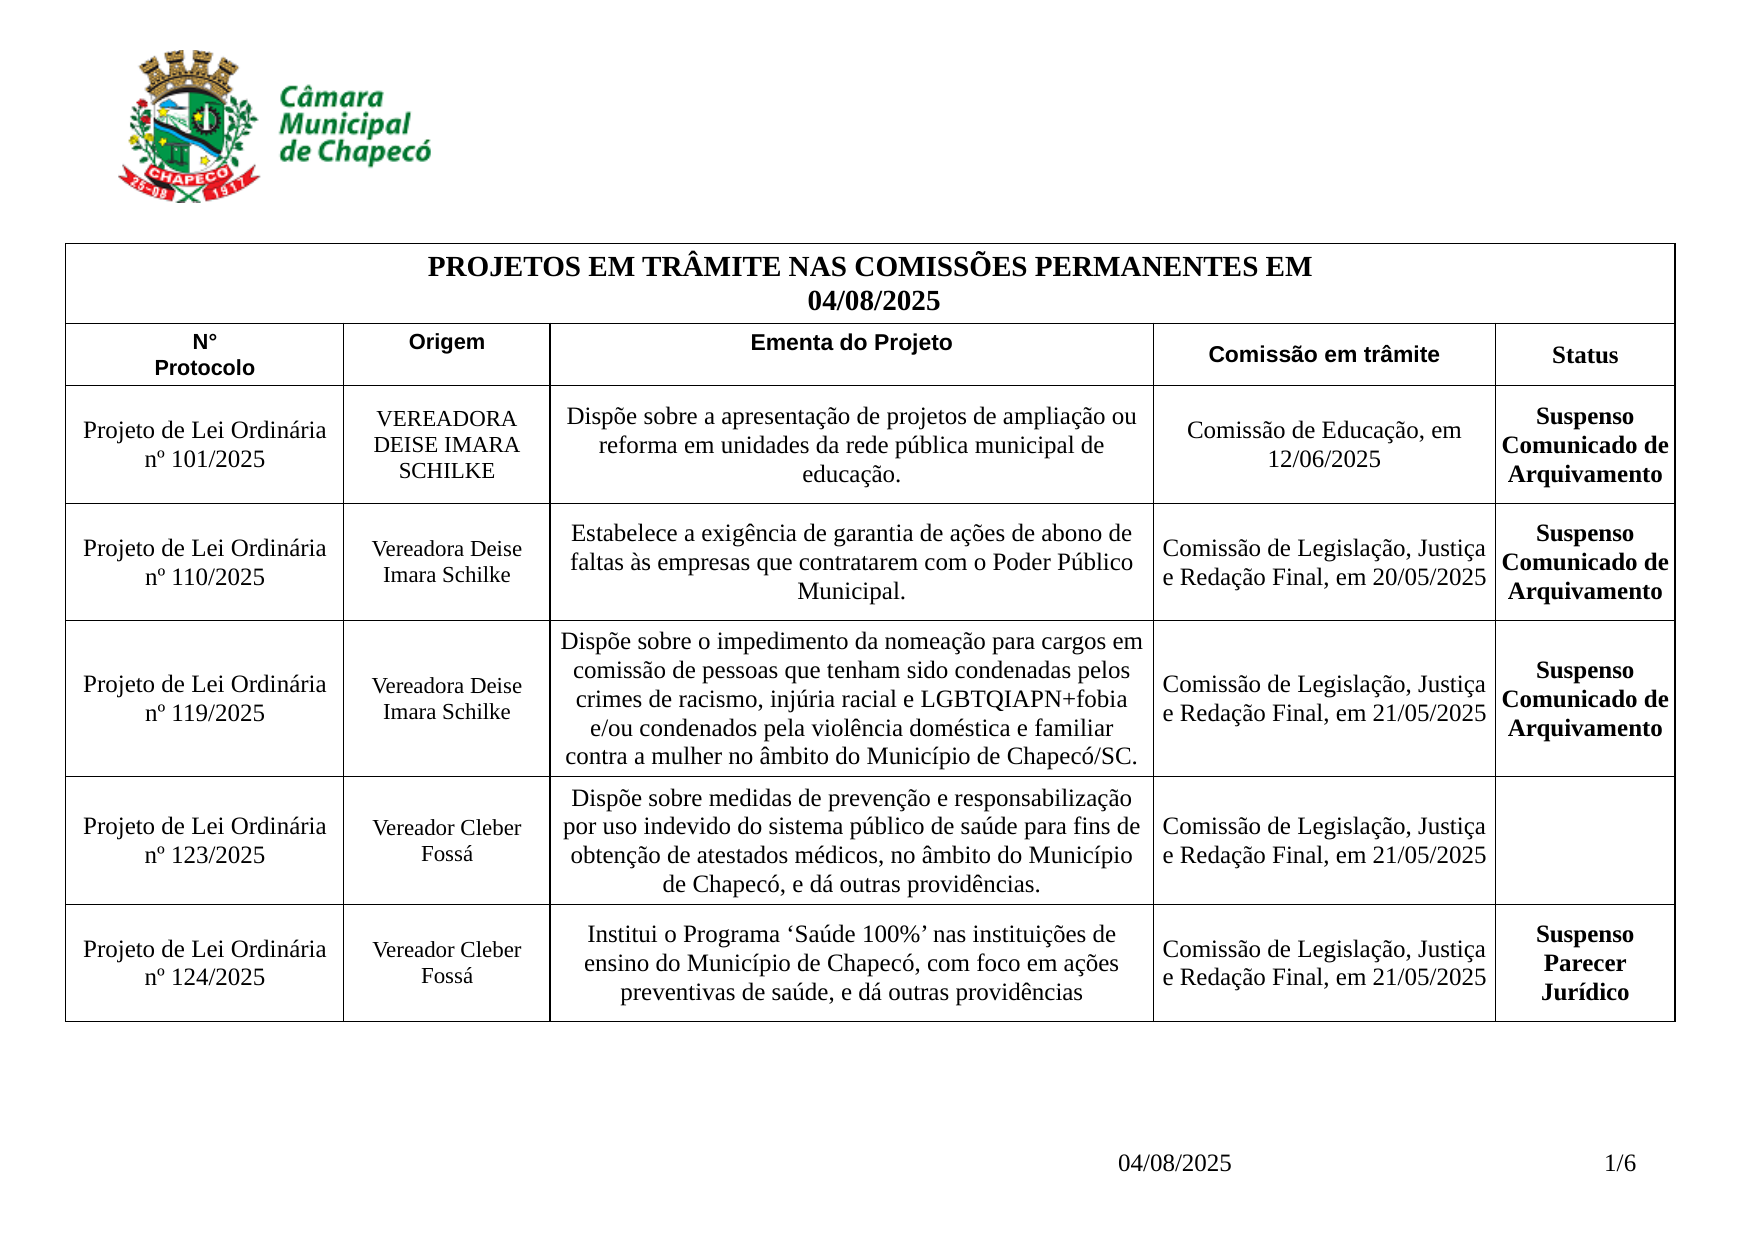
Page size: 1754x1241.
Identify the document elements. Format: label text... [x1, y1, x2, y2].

table_cell Projeto de Lei Ordinária nº 124/2025 [66, 905, 343, 1021]
table_cell Suspenso Comunicado de Arquivamento [1496, 504, 1674, 620]
table_cell Dispõe sobre medidas de prevenção e responsabilização por uso indevido do sistema público de saúde para fins de obtenção de atestados médicos, no âmbito do Município de Chapecó, e dá outras providências. [551, 777, 1153, 903]
table_cell VEREADORA DEISE IMARA SCHILKE [344, 386, 549, 502]
table_cell Comissão de Legislação, Justiça e Redação Final, em 21/05/2025 [1154, 905, 1495, 1021]
table_cell Suspenso Comunicado de Arquivamento [1496, 621, 1674, 776]
table_cell N° Protocolo [66, 324, 343, 385]
table_cell Institui o Programa ‘Saúde 100%’ nas instituições de ensino do Município de Chapecó, com foco em ações preventivas de saúde, e dá outras providências [551, 905, 1153, 1021]
table_cell Status [1496, 324, 1674, 385]
picture [118, 50, 431, 203]
table_cell Vereador Cleber Fossá [344, 777, 549, 903]
table_cell [1496, 777, 1674, 903]
table_cell Comissão em trâmite [1154, 324, 1495, 385]
table_cell Projeto de Lei Ordinária nº 101/2025 [66, 386, 343, 502]
table_cell Origem [344, 324, 549, 385]
table_cell Estabelece a exigência de garantia de ações de abono de faltas às empresas que contratarem com o Poder Público Municipal. [551, 504, 1153, 620]
table_cell Vereadora Deise Imara Schilke [344, 621, 549, 776]
table_header PROJETOS EM TRÂMITE NAS COMISSÕES PERMANENTES EM 04/08/2025 [66, 244, 1674, 322]
table_cell Vereadora Deise Imara Schilke [344, 504, 549, 620]
table_cell Ementa do Projeto [551, 324, 1153, 385]
table_cell Suspenso Comunicado de Arquivamento [1496, 386, 1674, 502]
table_cell Dispõe sobre a apresentação de projetos de ampliação ou reforma em unidades da rede pública municipal de educação. [551, 386, 1153, 502]
table_cell Projeto de Lei Ordinária nº 110/2025 [66, 504, 343, 620]
table_cell Projeto de Lei Ordinária nº 123/2025 [66, 777, 343, 903]
table_cell Projeto de Lei Ordinária nº 119/2025 [66, 621, 343, 776]
table_cell Dispõe sobre o impedimento da nomeação para cargos em comissão de pessoas que tenham sido condenadas pelos crimes de racismo, injúria racial e LGBTQIAPN+fobia e/ou condenados pela violência doméstica e familiar contra a mulher no âmbito do Município de Chapecó/SC. [551, 621, 1153, 776]
table_cell Comissão de Legislação, Justiça e Redação Final, em 21/05/2025 [1154, 621, 1495, 776]
table_cell Vereador Cleber Fossá [344, 905, 549, 1021]
table_cell Comissão de Educação, em 12/06/2025 [1154, 386, 1495, 502]
table_cell Comissão de Legislação, Justiça e Redação Final, em 20/05/2025 [1154, 504, 1495, 620]
table_cell Comissão de Legislação, Justiça e Redação Final, em 21/05/2025 [1154, 777, 1495, 903]
table_cell Suspenso Parecer Jurídico [1496, 905, 1674, 1021]
